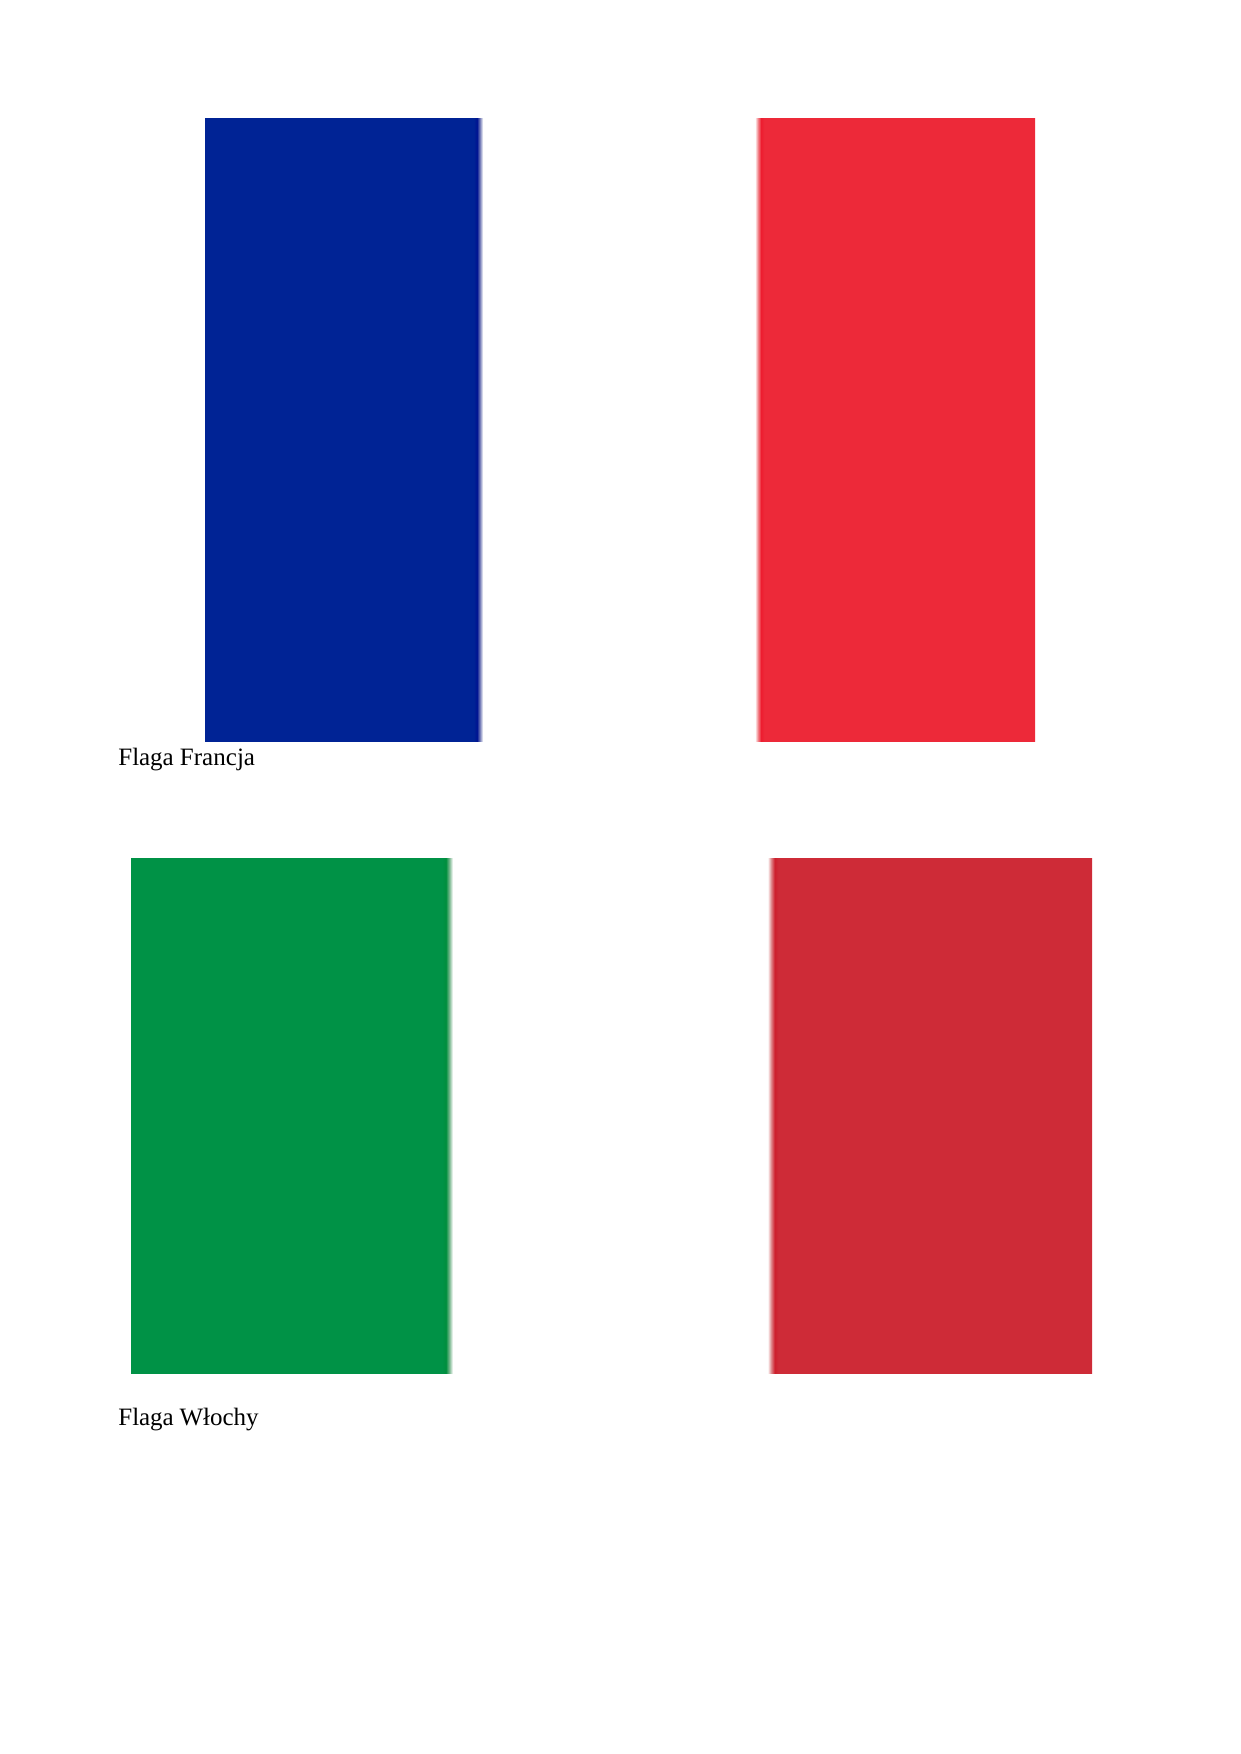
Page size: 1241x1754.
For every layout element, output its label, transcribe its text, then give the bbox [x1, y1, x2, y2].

text Flaga Włochy [118, 1402, 1122, 1431]
picture [131, 858, 1093, 1374]
text Flaga Francja [118, 118, 1122, 771]
picture [205, 118, 1036, 742]
